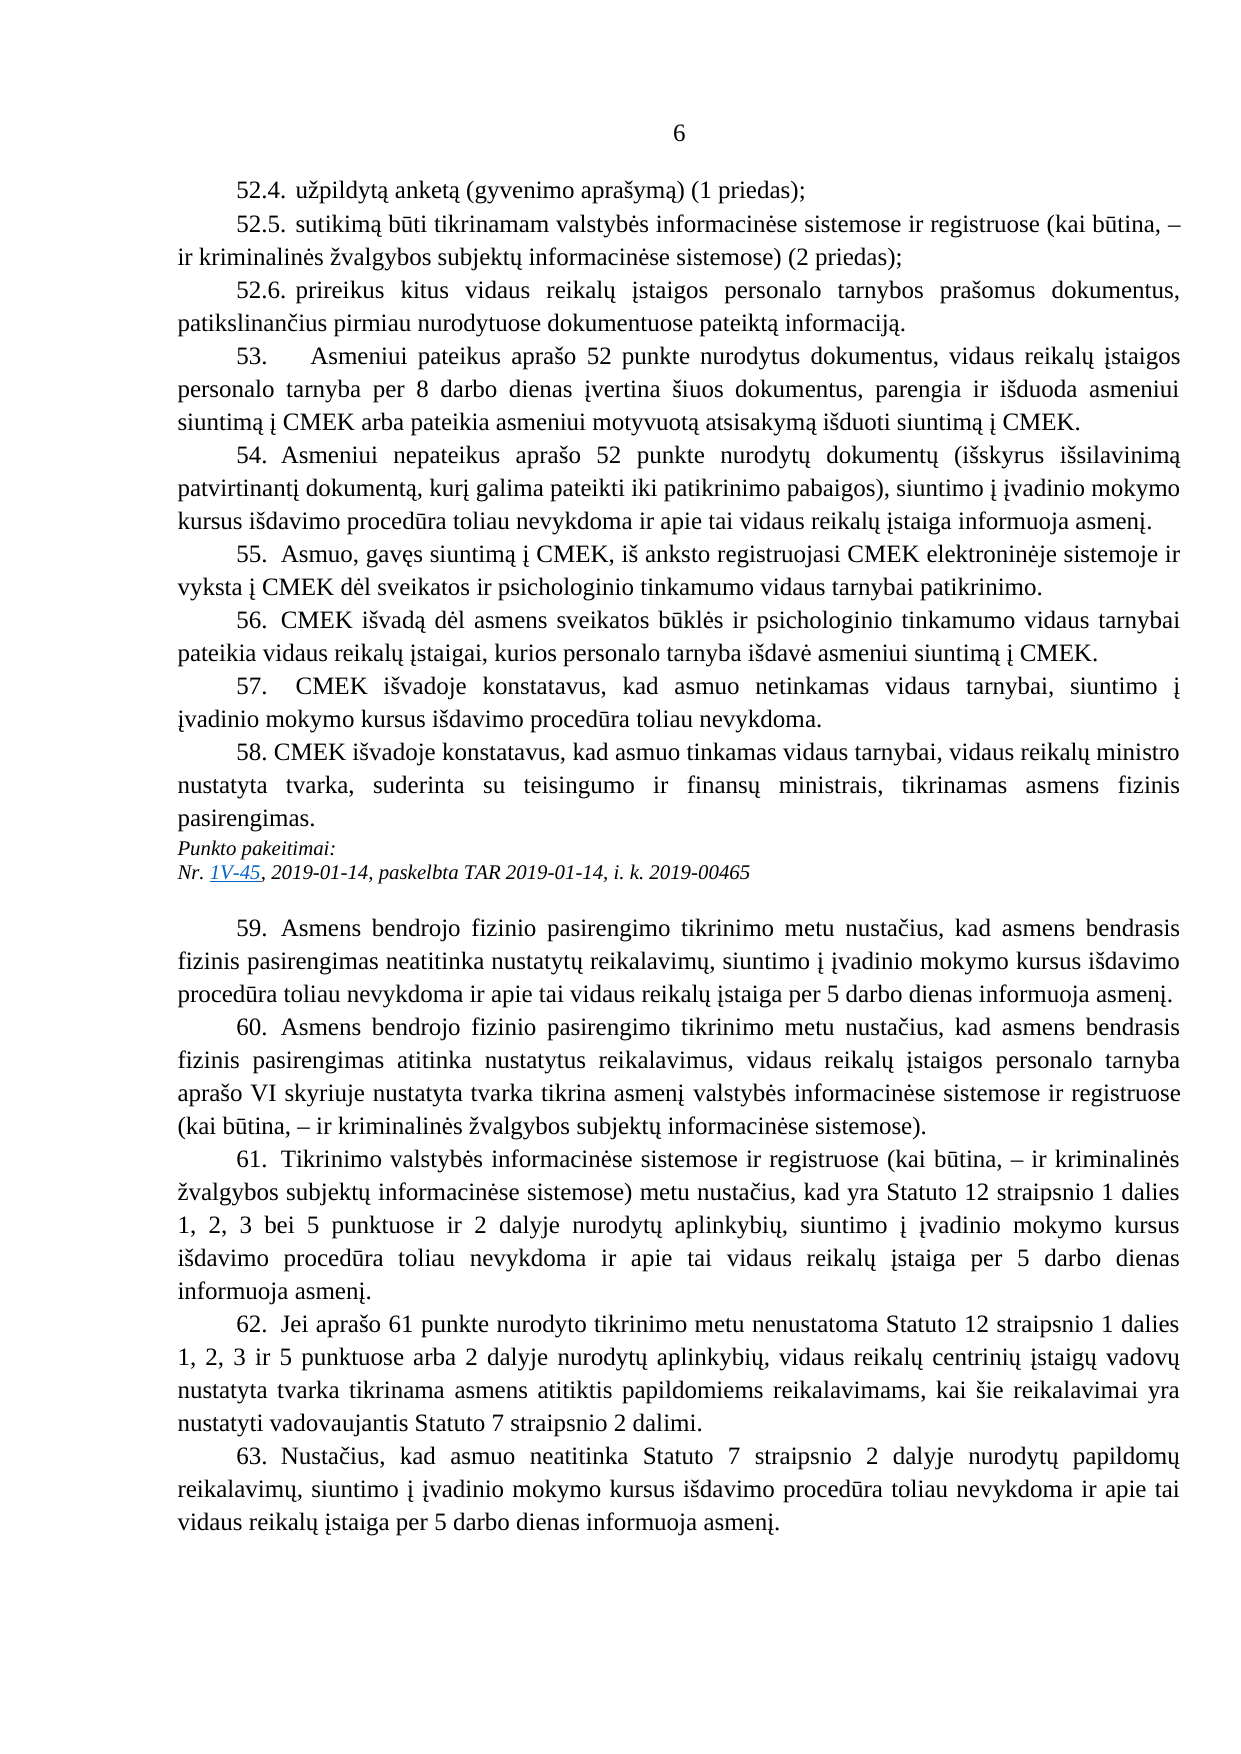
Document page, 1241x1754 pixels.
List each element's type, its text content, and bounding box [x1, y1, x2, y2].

text 62. Jei aprašo 61 punkte nurodyto tikrinimo metu nenustatoma Statuto 12 straipsnio 1 dalies 1, 2, 3 ir 5 punktuose arba 2 dalyje nurodytų aplinkybių, vidaus reikalų centrinių įstaigų vadovų nustatyta tvarka tikrinama asmens atitiktis papildomiems reikalavimams, kai šie reikalavimai yra nustatyti vadovaujantis Statuto 7 straipsnio 2 dalimi. [177, 1309, 1181, 1437]
text 54. Asmeniui nepateikus aprašo 52 punkte nurodytų dokumentų (išskyrus išsilavinimą patvirtinantį dokumentą, kurį galima pateikti iki patikrinimo pabaigos), siuntimo į įvadinio mokymo kursus išdavimo procedūra toliau nevykdoma ir apie tai vidaus reikalų įstaiga informuoja asmenį. [177, 440, 1181, 534]
text 55. Asmuo, gavęs siuntimą į CMEK, iš anksto registruojasi CMEK elektroninėje sistemoje ir vyksta į CMEK dėl sveikatos ir psichologinio tinkamumo vidaus tarnybai patikrinimo. [177, 539, 1181, 601]
text 52.5. sutikimą būti tikrinamam valstybės informacinėse sistemose ir registruose (kai būtina, – ir kriminalinės žvalgybos subjektų informacinėse sistemose) (2 priedas); [177, 209, 1181, 270]
text 56. CMEK išvadą dėl asmens sveikatos būklės ir psichologinio tinkamumo vidaus tarnybai pateikia vidaus reikalų įstaigai, kurios personalo tarnyba išdavė asmeniui siuntimą į CMEK. [177, 605, 1181, 667]
text 58. CMEK išvadoje konstatavus, kad asmuo tinkamas vidaus tarnybai, vidaus reikalų ministro nustatyta tvarka, suderinta su teisingumo ir finansų ministrais, tikrinamas asmens fizinis pasirengimas. [177, 737, 1181, 832]
text 52.6. prireikus kitus vidaus reikalų įstaigos personalo tarnybos prašomus dokumentus, patikslinančius pirmiau nurodytuose dokumentuose pateiktą informaciją. [177, 275, 1181, 336]
text 63. Nustačius, kad asmuo neatitinka Statuto 7 straipsnio 2 dalyje nurodytų papildomų reikalavimų, siuntimo į įvadinio mokymo kursus išdavimo procedūra toliau nevykdoma ir apie tai vidaus reikalų įstaiga per 5 darbo dienas informuoja asmenį. [177, 1441, 1181, 1536]
text 60. Asmens bendrojo fizinio pasirengimo tikrinimo metu nustačius, kad asmens bendrasis fizinis pasirengimas atitinka nustatytus reikalavimus, vidaus reikalų įstaigos personalo tarnyba aprašo VI skyriuje nustatyta tvarka tikrina asmenį valstybės informacinėse sistemose ir registruose (kai būtina, – ir kriminalinės žvalgybos subjektų informacinėse sistemose). [177, 1012, 1181, 1140]
text 59. Asmens bendrojo fizinio pasirengimo tikrinimo metu nustačius, kad asmens bendrasis fizinis pasirengimas neatitinka nustatytų reikalavimų, siuntimo į įvadinio mokymo kursus išdavimo procedūra toliau nevykdoma ir apie tai vidaus reikalų įstaiga per 5 darbo dienas informuoja asmenį. [177, 913, 1181, 1008]
text 52.4. užpildytą anketą (gyvenimo aprašymą) (1 priedas); [177, 176, 1181, 204]
text Punkto pakeitimai: [177, 836, 1181, 860]
text 53. Asmeniui pateikus aprašo 52 punkte nurodytus dokumentus, vidaus reikalų įstaigos personalo tarnyba per 8 darbo dienas įvertina šiuos dokumentus, parengia ir išduoda asmeniui siuntimą į CMEK arba pateikia asmeniui motyvuotą atsisakymą išduoti siuntimą į CMEK. [177, 341, 1181, 436]
text 61. Tikrinimo valstybės informacinėse sistemose ir registruose (kai būtina, – ir kriminalinės žvalgybos subjektų informacinėse sistemose) metu nustačius, kad yra Statuto 12 straipsnio 1 dalies 1, 2, 3 bei 5 punktuose ir 2 dalyje nurodytų aplinkybių, siuntimo į įvadinio mokymo kursus išdavimo procedūra toliau nevykdoma ir apie tai vidaus reikalų įstaiga per 5 darbo dienas informuoja asmenį. [177, 1144, 1181, 1305]
text 57. CMEK išvadoje konstatavus, kad asmuo netinkamas vidaus tarnybai, siuntimo į įvadinio mokymo kursus išdavimo procedūra toliau nevykdoma. [177, 671, 1181, 733]
text Nr. 1V-45, 2019-01-14, paskelbta TAR 2019-01-14, i. k. 2019-00465 [177, 860, 1181, 884]
